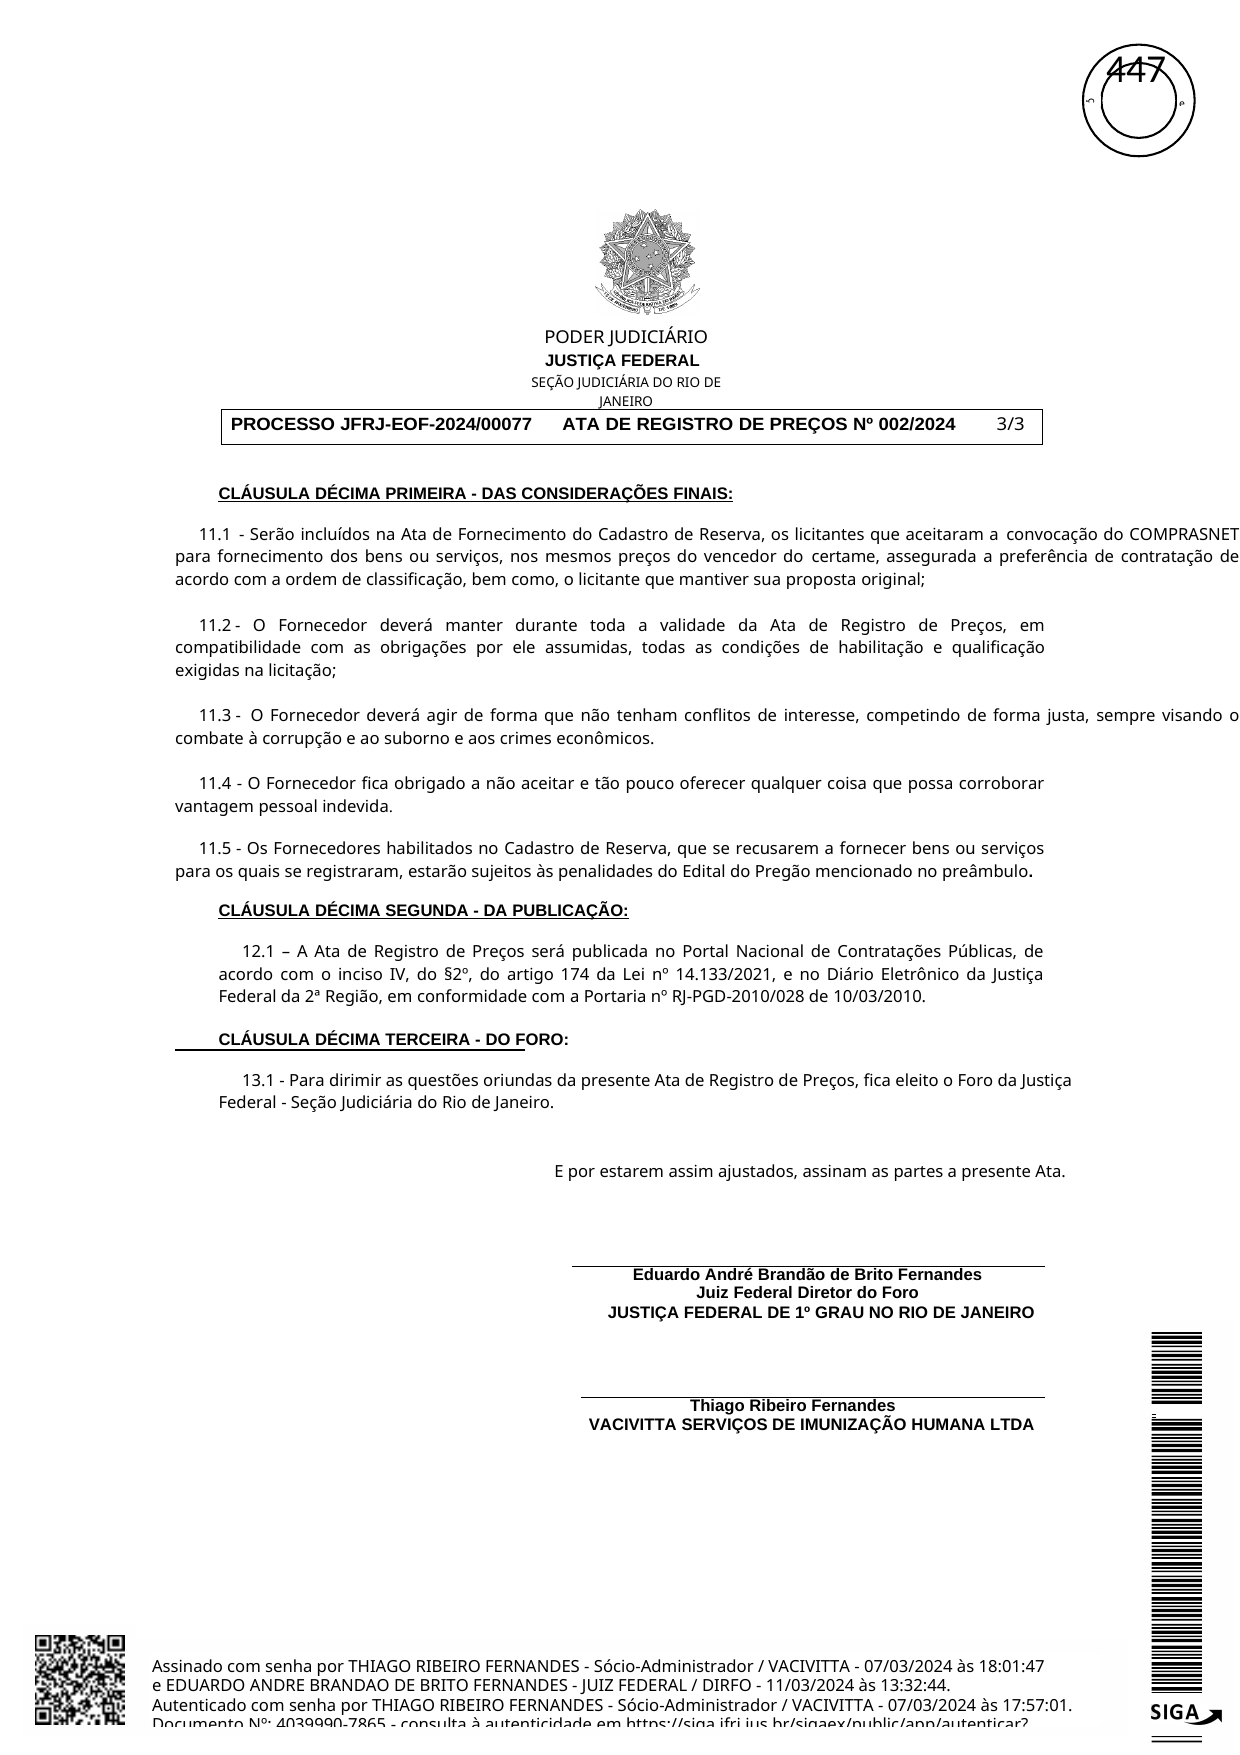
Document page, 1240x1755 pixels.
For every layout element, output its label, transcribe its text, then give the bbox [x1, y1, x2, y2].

subtitle CLÁUSULA DÉCIMA PRIMEIRA - DAS CONSIDERAÇÕES FINAIS: [218, 484, 1239, 503]
subtitle [631, 1262, 983, 1266]
list - Serão incluídos na Ata de Fornecimento do Cadastro de Reserva, os licitantes que aceitaram a convocação do COMPRASNET para fornecimento dos bens ou serviços, nos mesmos preços do vencedor do certame, assegurada a preferência de contratação de acordo com a ordem de classificação, bem como, o licitante que mantiver sua proposta original; [175, 522, 1239, 590]
list - O Fornecedor deverá manter durante toda a validade da Ata de Registro de Preços, em compatibilidade com as obrigações por ele assumidas, todas as condições de habilitação e qualificação exigidas na licitação; [175, 613, 1045, 681]
list - O Fornecedor fica obrigado a não aceitar e tão pouco oferecer qualquer coisa que possa corroborar vantagem pessoal indevida. [175, 772, 1045, 817]
list - Os Fornecedores habilitados no Cadastro de Reserva, que se recusarem a fornecer bens ou serviços para os quais se registraram, estarão sujeitos às penalidades do Edital do Pregão mencionado no preâmbulo. [175, 836, 1046, 882]
subtitle JUSTIÇA FEDERAL DE 1º GRAU NO RIO DE JANEIRO [608, 1303, 1239, 1322]
list - O Fornecedor deverá agir de forma que não tenham conflitos de interesse, competindo de forma justa, sempre visando o combate à corrupção e ao suborno e aos crimes econômicos. [175, 704, 1239, 749]
text 13.1 - Para dirimir as questões oriundas da presente Ata de Registro de Preços, fica eleito o Foro da Justiça Federal - Seção Judiciária do Rio de Janeiro. [218, 1068, 1096, 1114]
subtitle Eduardo André Brandão de Brito Fernandes [631, 1267, 983, 1284]
text Juiz Federal Diretor do Foro [631, 1284, 983, 1303]
text 12.1 – A Ata de Registro de Preços será publicada no Portal Nacional de Contratações Públicas, de acordo com o inciso IV, do §2º, do artigo 174 da Lei nº 14.133/2021, e no Diário Eletrônico da Justiça Federal da 2ª Região, em conformidade com a Portaria nº RJ-PGD-2010/028 de 10/03/2010. [218, 939, 1046, 1008]
subtitle CLÁUSULA DÉCIMA SEGUNDA - DA PUBLICAÇÃO: [218, 901, 1239, 920]
text PROCESSO JFRJ-EOF-2024/00077 ATA DE REGISTRO DE PREÇOS Nº 002/2024 3/3 [231, 411, 1042, 436]
subtitle CLÁUSULA DÉCIMA TERCEIRA - DO FORO: [218, 1030, 1239, 1049]
text Thiago Ribeiro Fernandes [690, 1393, 1140, 1415]
text E por estarem assim ajustados, assinam as partes a presente Ata. [554, 1159, 1239, 1182]
text e [1179, 97, 1193, 105]
subtitle VACIVITTA SERVIÇOS DE IMUNIZAÇÃO HUMANA LTDA [589, 1415, 1140, 1434]
text ç [1085, 98, 1099, 106]
